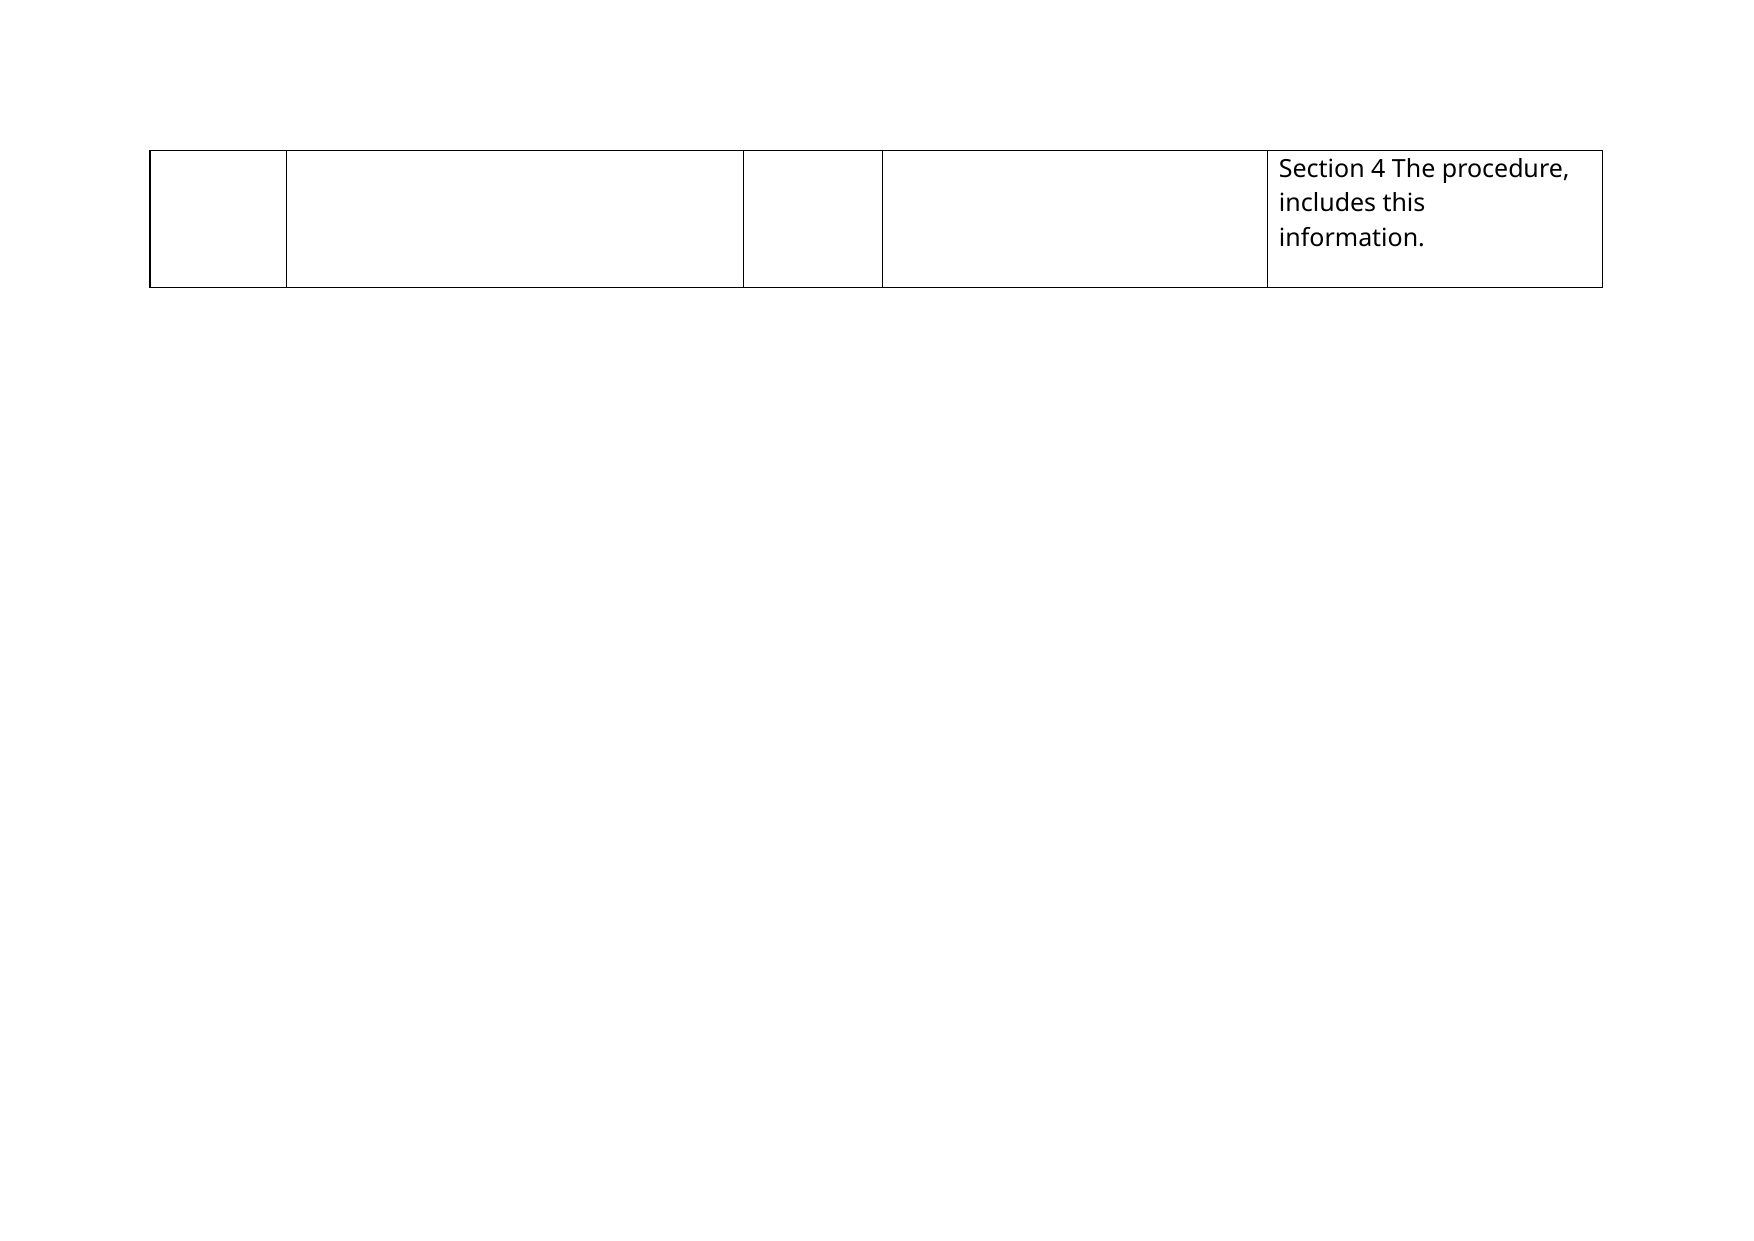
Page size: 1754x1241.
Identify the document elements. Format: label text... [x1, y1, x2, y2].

table_cell Section 4 The procedure, includes this information. [1268, 151, 1602, 287]
table_cell [287, 151, 743, 287]
table_cell [883, 151, 1267, 287]
table_cell [151, 151, 286, 287]
table_cell [744, 151, 882, 287]
